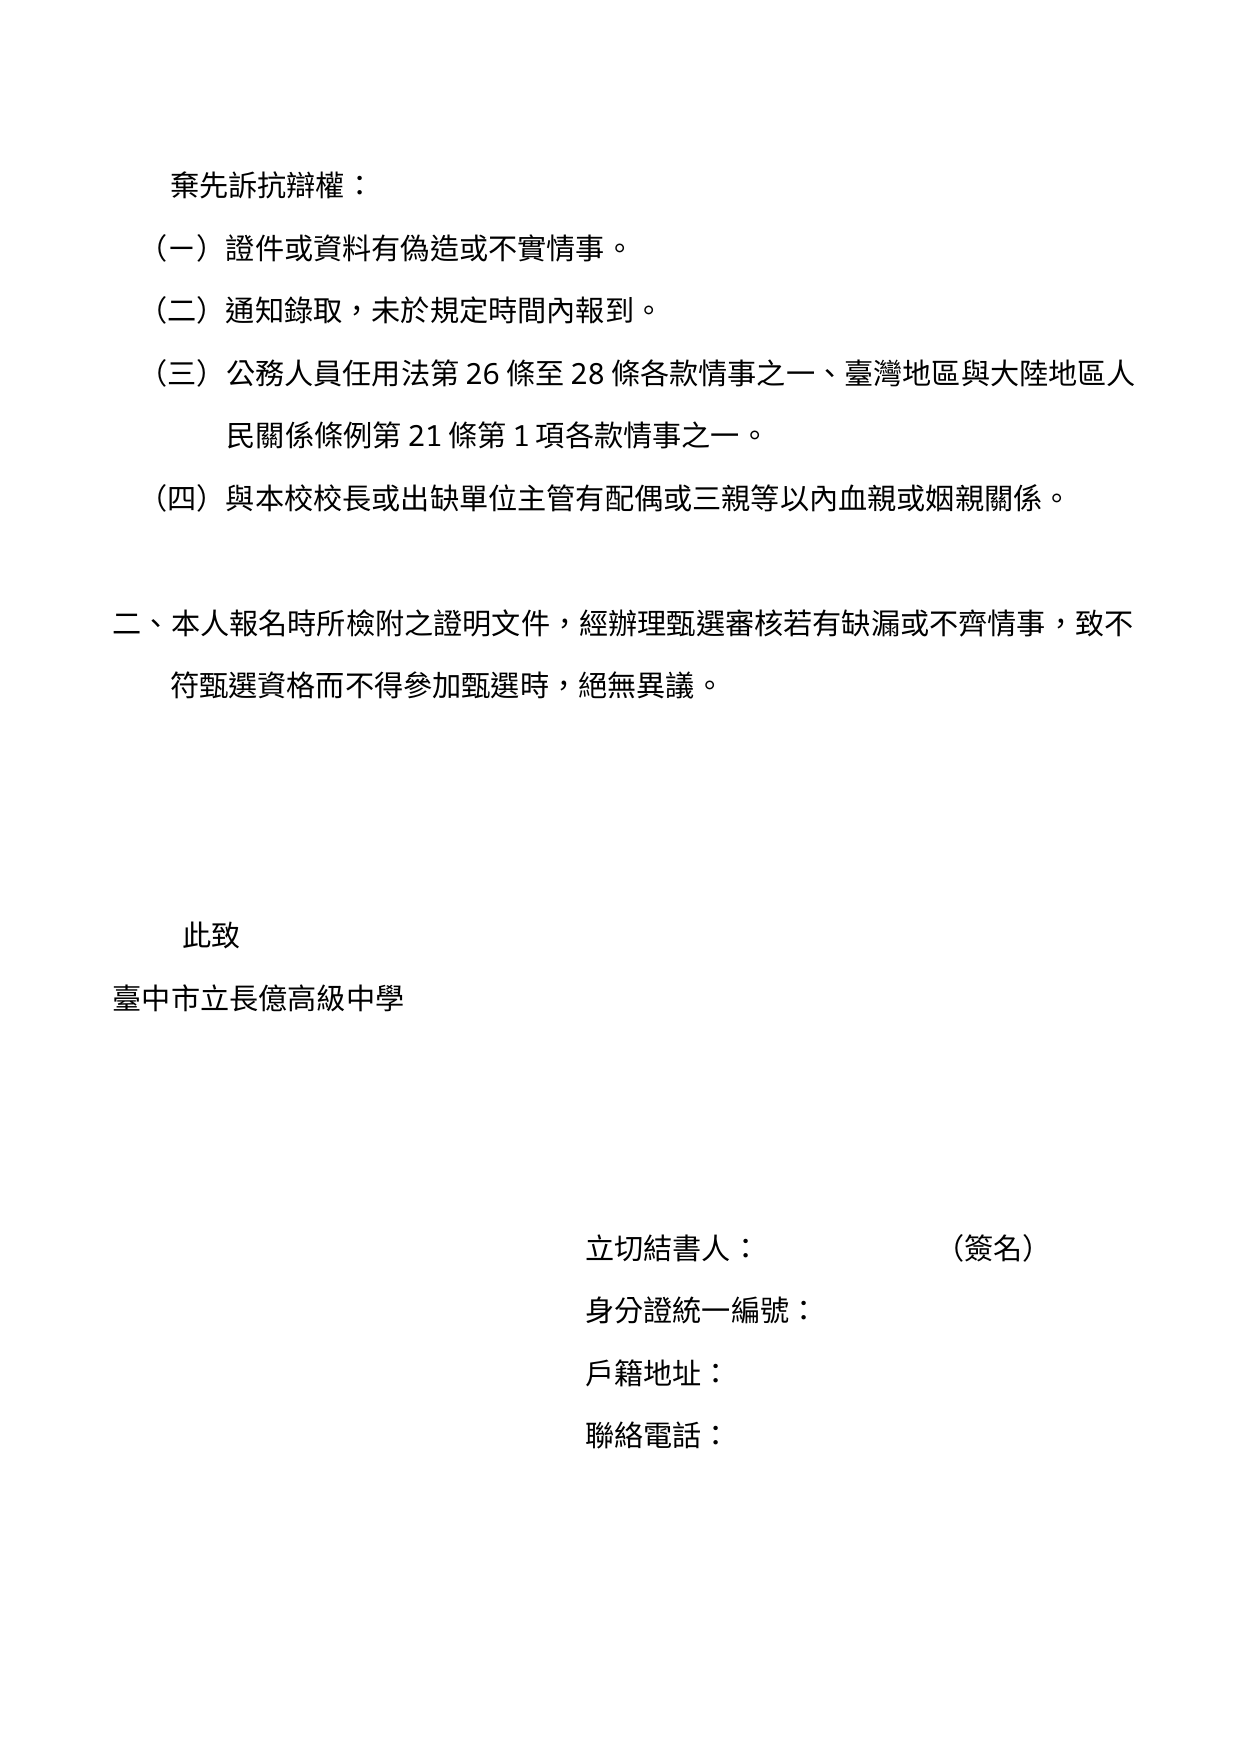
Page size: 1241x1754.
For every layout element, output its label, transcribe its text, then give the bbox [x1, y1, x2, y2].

text 棄先訴抗辯權： [112, 142, 1144, 205]
text 身分證統一編號： [112, 1267, 1144, 1330]
text （ㄧ）證件或資料有偽造或不實情事。 [112, 205, 1144, 267]
text 戶籍地址： [112, 1330, 1144, 1392]
text （三）公務人員任用法第26條至28條各款情事之一、臺灣地區與大陸地區人民關係條例第21條第1項各款情事之一。 [138, 330, 1144, 455]
text 聯絡電話： [112, 1392, 1144, 1455]
text 臺中市立長億高級中學 [112, 955, 1144, 1017]
text 二、本人報名時所檢附之證明文件，經辦理甄選審核若有缺漏或不齊情事，致不符甄選資格而不得參加甄選時，絕無異議。 [112, 580, 1144, 705]
text （二）通知錄取，未於規定時間內報到。 [112, 267, 1144, 330]
text 此致 [112, 892, 1144, 955]
text 立切結書人： （簽名） [112, 1205, 1144, 1267]
text （四）與本校校長或出缺單位主管有配偶或三親等以內血親或姻親關係。 [112, 455, 1144, 517]
